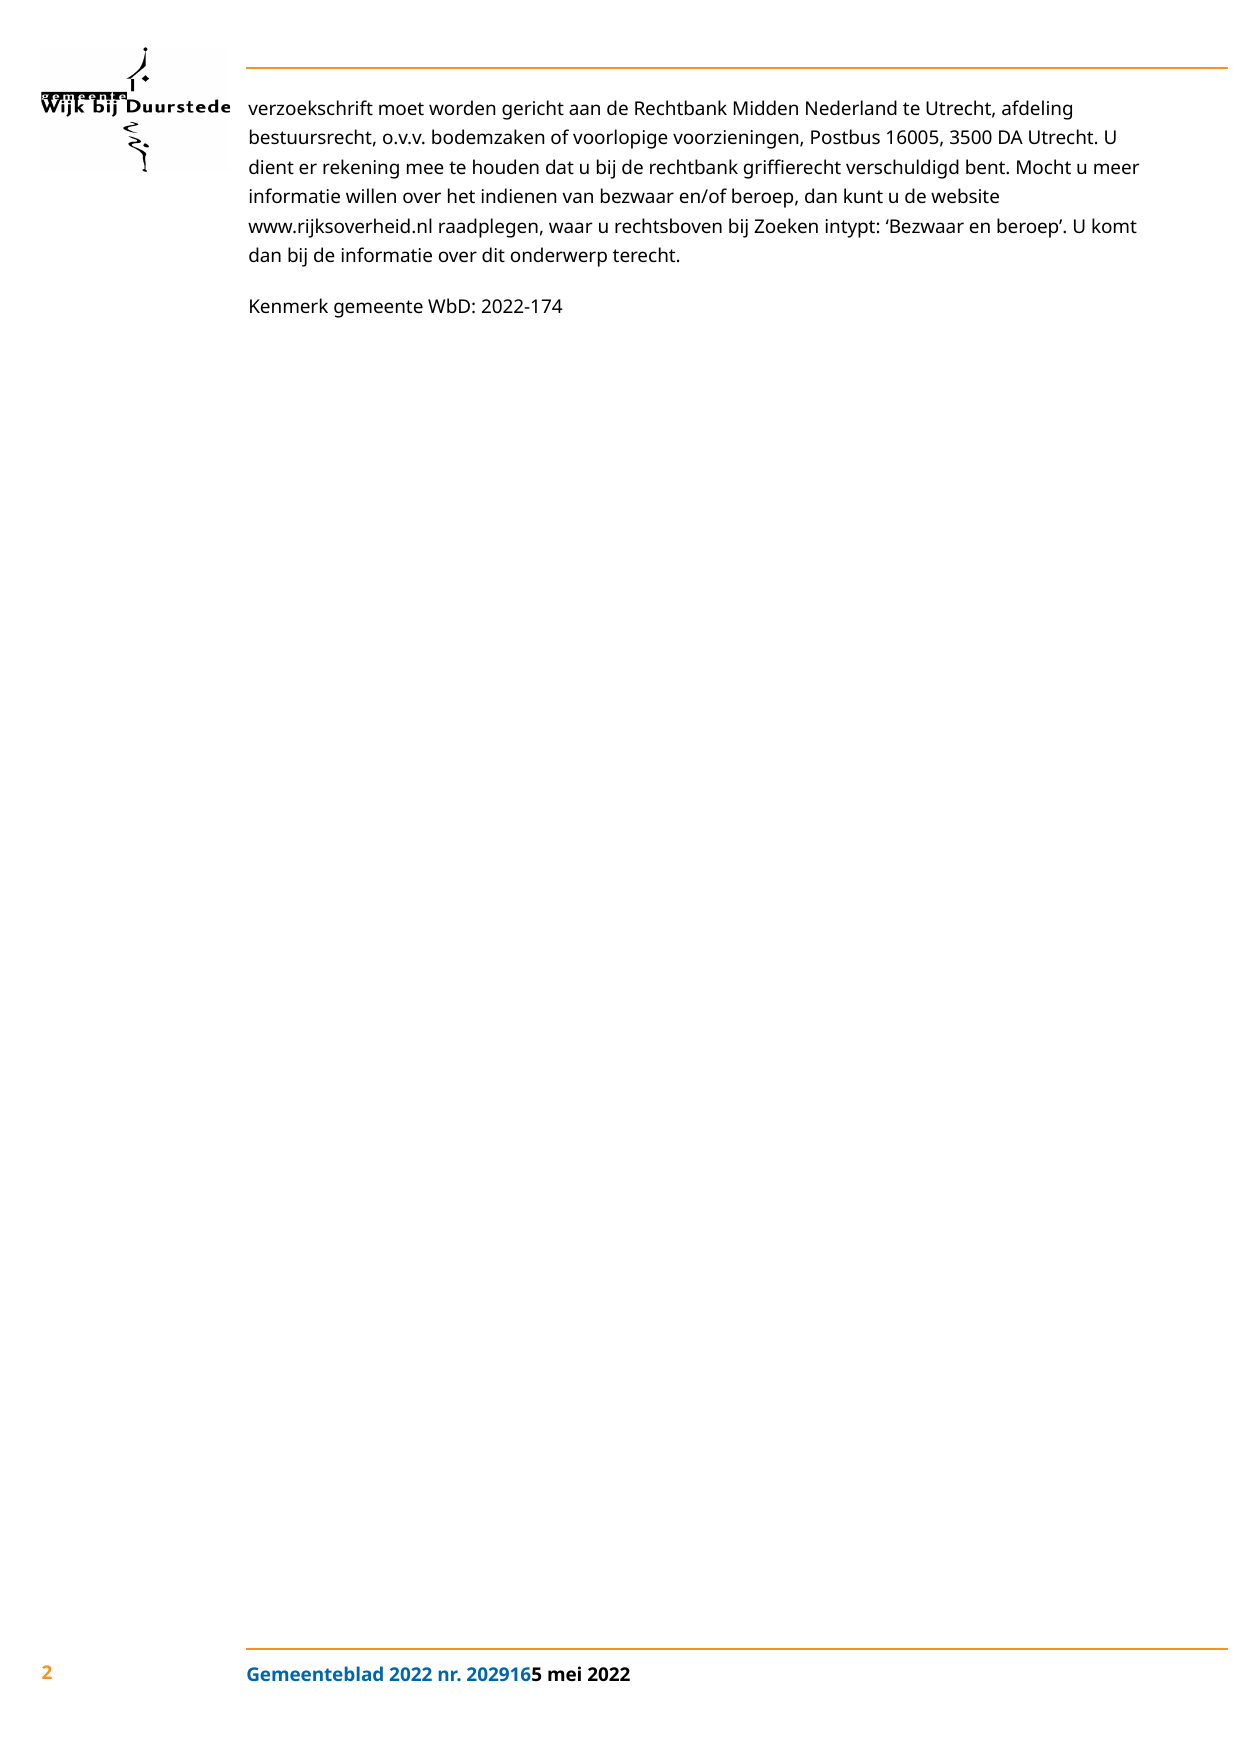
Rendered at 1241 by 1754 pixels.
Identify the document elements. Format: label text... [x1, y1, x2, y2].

picture [41, 47, 231, 172]
text Kenmerk gemeente WbD: 2022-174 [248, 293, 1152, 319]
text verzoekschrift moet worden gericht aan de Rechtbank Midden Nederland te Utrecht, afdeling bestuursrecht, o.v.v. bodemzaken of voorlopige voorzieningen, Postbus 16005, 3500 DA Utrecht. U dient er rekening mee te houden dat u bij de rechtbank griffierecht verschuldigd bent. Mocht u meer informatie willen over het indienen van bezwaar en/of beroep, dan kunt u de website www.rijksoverheid.nl raadplegen, waar u rechtsboven bij Zoeken intypt: ‘Bezwaar en beroep’. U komt dan bij de informatie over dit onderwerp terecht. [248, 95, 1152, 268]
